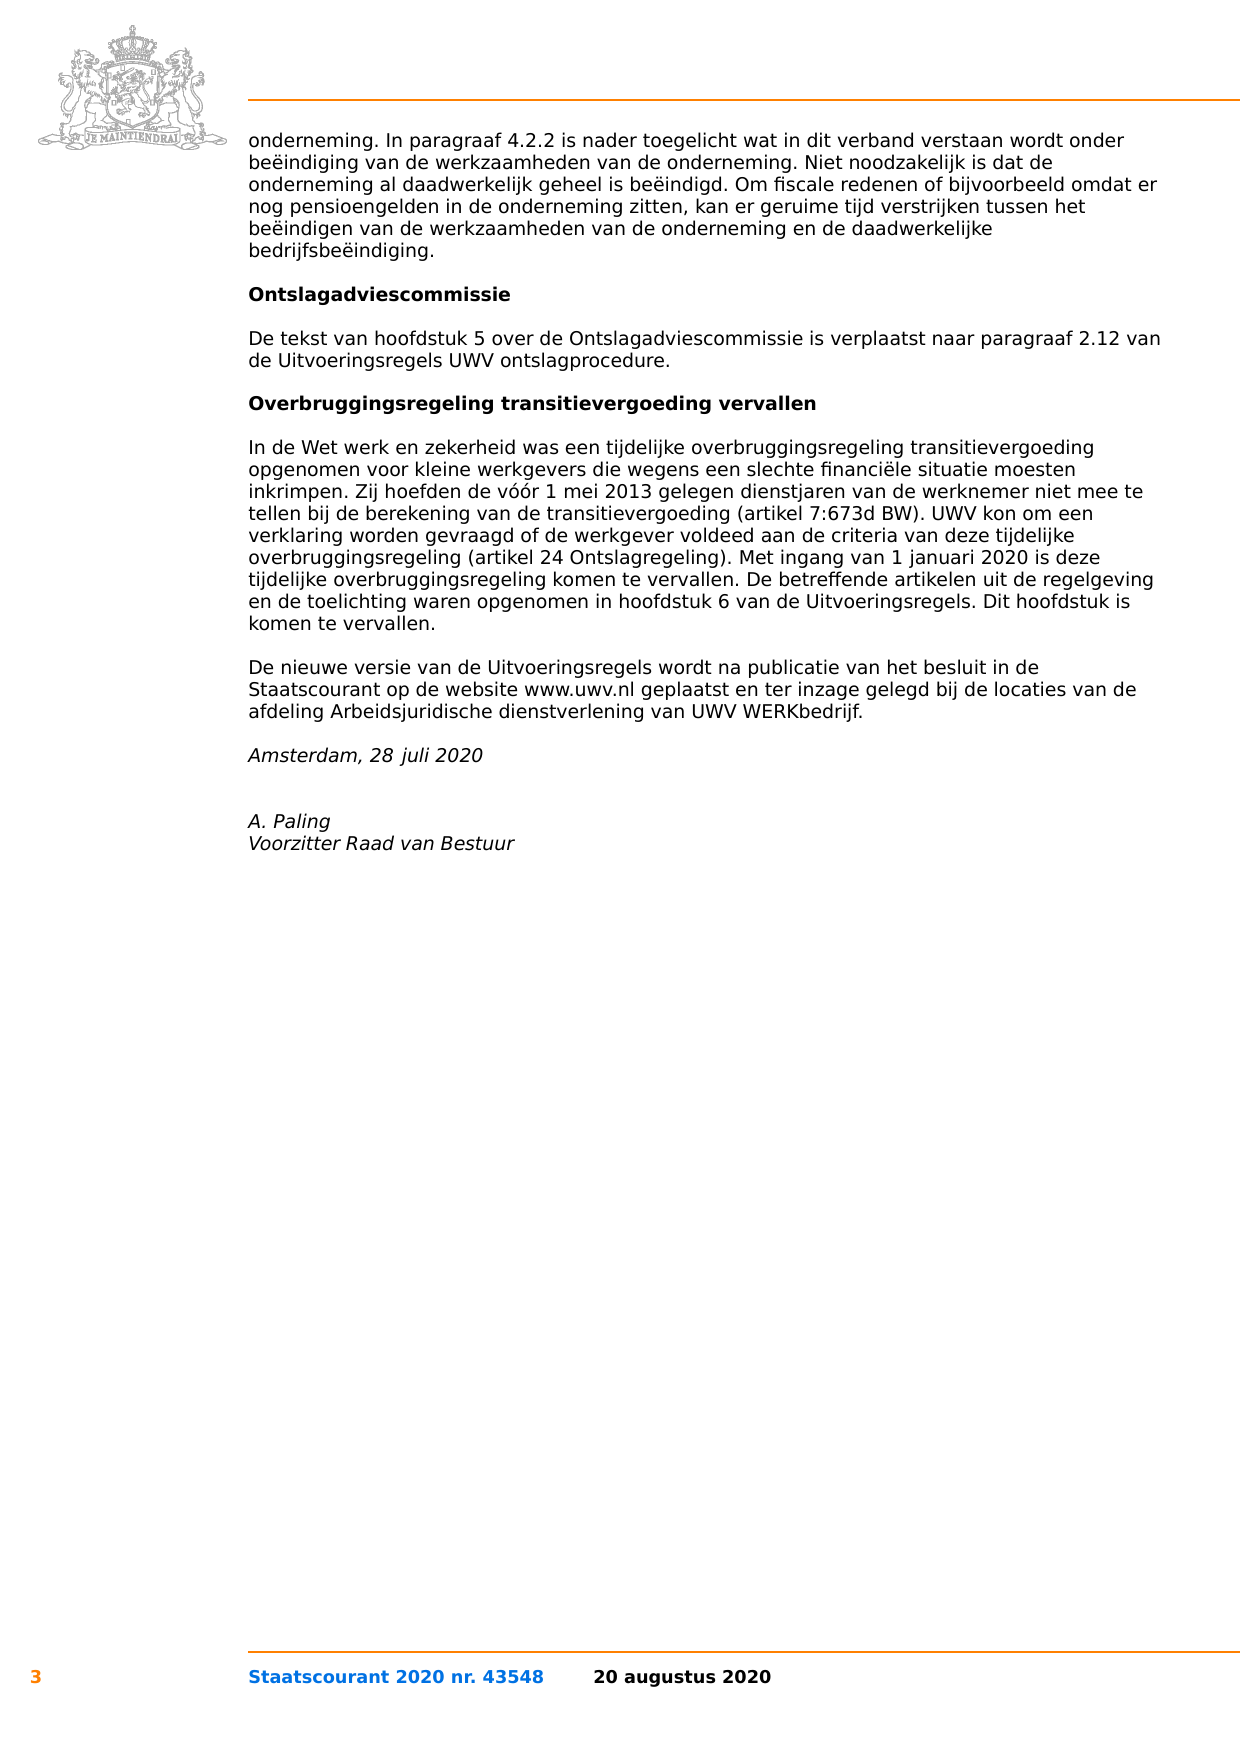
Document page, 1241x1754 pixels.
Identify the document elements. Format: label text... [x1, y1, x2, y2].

text Amsterdam, 28 juli 2020 [248, 745, 1163, 767]
text De nieuwe versie van de Uitvoeringsregels wordt na publicatie van het besluit in de Staatscourant op de website www.uwv.nl geplaatst en ter inzage gelegd bij de locaties van de afdeling Arbeidsjuridische dienstverlening van UWV WERKbedrijf. [248, 657, 1163, 723]
picture [38, 25, 227, 150]
subtitle Ontslagadviescommissie [248, 284, 1163, 306]
text De tekst van hoofdstuk 5 over de Ontslagadviescommissie is verplaatst naar paragraaf 2.12 van de Uitvoeringsregels UWV ontslagprocedure. [248, 327, 1163, 371]
subtitle Overbruggingsregeling transitievergoeding vervallen [248, 393, 1163, 415]
text In de Wet werk en zekerheid was een tijdelijke overbruggingsregeling transitievergoeding opgenomen voor kleine werkgevers die wegens een slechte financiële situatie moesten inkrimpen. Zij hoefden de vóór 1 mei 2013 gelegen dienstjaren van de werknemer niet mee te tellen bij de berekening van de transitievergoeding (artikel 7:673d BW). UWV kon om een verklaring worden gevraagd of de werkgever voldeed aan de criteria van deze tijdelijke overbruggingsregeling (artikel 24 Ontslagregeling). Met ingang van 1 januari 2020 is deze tijdelijke overbruggingsregeling komen te vervallen. De betreffende artikelen uit de regelgeving en de toelichting waren opgenomen in hoofdstuk 6 van de Uitvoeringsregels. Dit hoofdstuk is komen te vervallen. [248, 437, 1163, 635]
text A. Paling Voorzitter Raad van Bestuur [248, 788, 1163, 854]
text onderneming. In paragraaf 4.2.2 is nader toegelicht wat in dit verband verstaan wordt onder beëindiging van de werkzaamheden van de onderneming. Niet noodzakelijk is dat de onderneming al daadwerkelijk geheel is beëindigd. Om fiscale redenen of bijvoorbeeld omdat er nog pensioengelden in de onderneming zitten, kan er geruime tijd verstrijken tussen het beëindigen van de werkzaamheden van de onderneming en de daadwerkelijke bedrijfsbeëindiging. [248, 130, 1163, 262]
